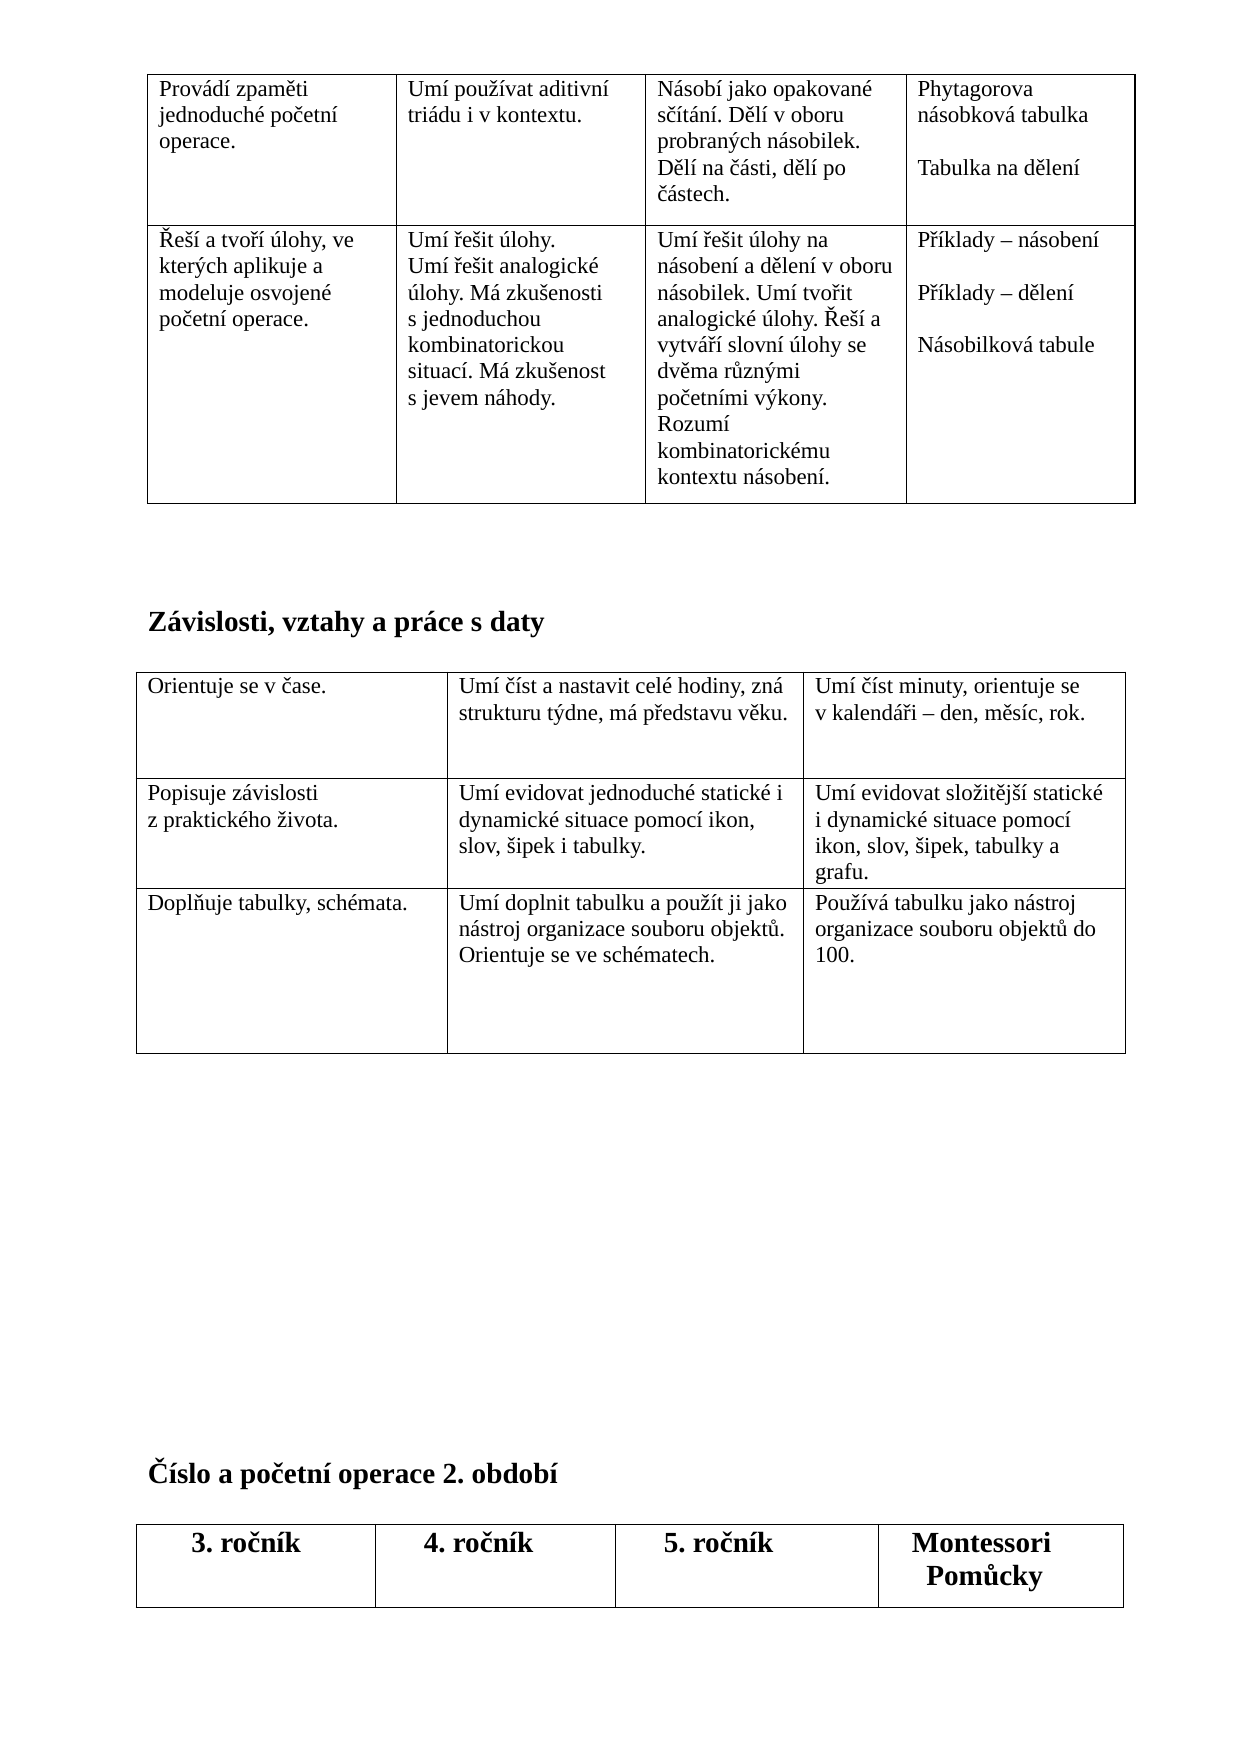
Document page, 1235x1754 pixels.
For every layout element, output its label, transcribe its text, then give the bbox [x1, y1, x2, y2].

table_cell Násobí jako opakované sčítání. Dělí v oboru probraných násobilek. Dělí na části, dělí po částech. [646, 75, 906, 225]
table_header 5. ročník [616, 1525, 878, 1607]
text Číslo a početní operace 2. období [148, 1457, 1087, 1490]
table_cell Umí řešit úlohy. Umí řešit analogické úlohy. Má zkušenosti s jednoduchou kombinatorickou situací. Má zkušenost s jevem náhody. [397, 226, 645, 503]
table_header 3. ročník [137, 1525, 375, 1607]
table_cell Provádí zpaměti jednoduché početní operace. [148, 75, 396, 225]
table_cell Phytagorova násobková tabulka Tabulka na dělení [907, 75, 1134, 225]
table_cell Řeší a tvoří úlohy, ve kterých aplikuje a modeluje osvojené početní operace. [148, 226, 396, 503]
table_header Umí číst a nastavit celé hodiny, zná strukturu týdne, má představu věku. [448, 673, 803, 778]
table_cell Umí doplnit tabulku a použít ji jako nástroj organizace souboru objektů. Orientuje se ve schématech. [448, 889, 803, 1053]
table_cell Doplňuje tabulky, schémata. [137, 889, 447, 1053]
table_cell Popisuje závislosti z praktického života. [137, 779, 447, 888]
table_header Montessori Pomůcky [879, 1525, 1123, 1607]
table_cell Používá tabulku jako nástroj organizace souboru objektů do 100. [804, 889, 1125, 1053]
text Závislosti, vztahy a práce s daty [148, 604, 1087, 638]
table_cell Umí řešit úlohy na násobení a dělení v oboru násobilek. Umí tvořit analogické úlohy. Řeší a vytváří slovní úlohy se dvěma různými početními výkony. Rozumí kombinatorickému kontextu násobení. [646, 226, 906, 503]
table_cell Příklady – násobení Příklady – dělení Násobilková tabule [907, 226, 1134, 503]
table_header Umí číst minuty, orientuje se v kalendáři – den, měsíc, rok. [804, 673, 1125, 778]
table_header 4. ročník [376, 1525, 615, 1607]
table_cell Umí evidovat složitější statické i dynamické situace pomocí ikon, slov, šipek, tabulky a grafu. [804, 779, 1125, 888]
table_header Orientuje se v čase. [137, 673, 447, 778]
table_cell Umí evidovat jednoduché statické i dynamické situace pomocí ikon, slov, šipek i tabulky. [448, 779, 803, 888]
table_cell Umí používat aditivní triádu i v kontextu. [397, 75, 645, 225]
